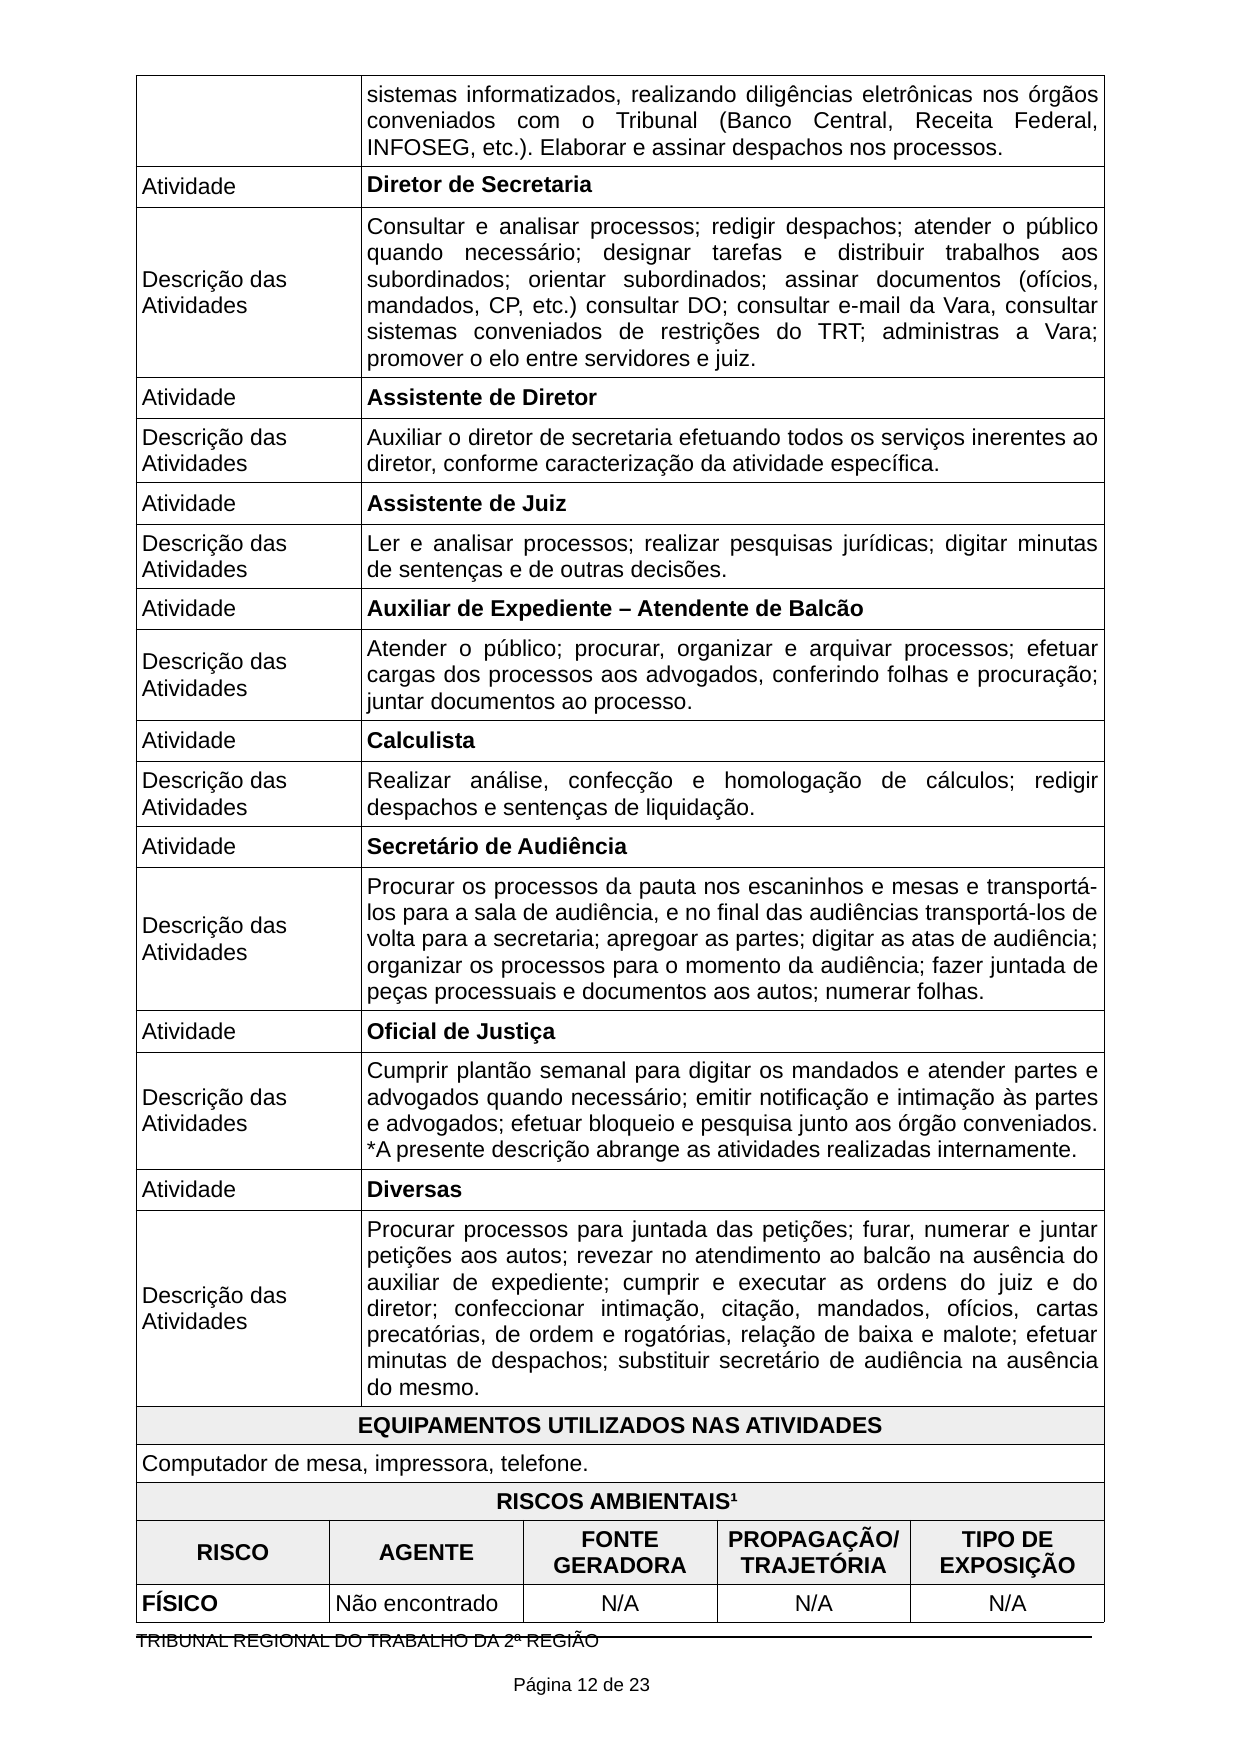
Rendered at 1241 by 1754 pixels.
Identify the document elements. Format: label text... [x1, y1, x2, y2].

table_cell Calculista [362, 721, 1104, 761]
table_cell Atividade [137, 483, 361, 524]
table_cell Oficial de Justiça [362, 1011, 1104, 1052]
table_cell Descrição das Atividades [137, 525, 361, 588]
table_cell Atividade [137, 378, 361, 418]
table_cell Consultar e analisar processos; redigir despachos; atender o público quando necessário; designar tarefas e distribuir trabalhos aos subordinados; orientar subordinados; assinar documentos (ofícios, mandados, CP, etc.) consultar DO; consultar e-mail da Vara, consultar sistemas conveniados de restrições do TRT; administras a Vara; promover o elo entre servidores e juiz. [362, 208, 1104, 377]
table_cell RISCO [137, 1521, 329, 1584]
table_cell Computador de mesa, impressora, telefone. [137, 1445, 1104, 1482]
table_cell FÍSICO [137, 1585, 329, 1622]
table_cell EQUIPAMENTOS UTILIZADOS NAS ATIVIDADES [137, 1407, 1104, 1444]
table_cell Procurar processos para juntada das petições; furar, numerar e juntar petições aos autos; revezar no atendimento ao balcão na ausência do auxiliar de expediente; cumprir e executar as ordens do juiz e do diretor; confeccionar intimação, citação, mandados, ofícios, cartas precatórias, de ordem e rogatórias, relação de baixa e malote; efetuar minutas de despachos; substituir secretário de audiência na ausência do mesmo. [362, 1211, 1104, 1406]
table_cell N/A [911, 1585, 1104, 1622]
table_cell sistemas informatizados, realizando diligências eletrônicas nos órgãos conveniados com o Tribunal (Banco Central, Receita Federal, INFOSEG, etc.). Elaborar e assinar despachos nos processos. [362, 76, 1104, 166]
table_cell TIPO DE EXPOSIÇÃO [911, 1521, 1104, 1584]
table_cell Cumprir plantão semanal para digitar os mandados e atender partes e advogados quando necessário; emitir notificação e intimação às partes e advogados; efetuar bloqueio e pesquisa junto aos órgão conveniados. *A presente descrição abrange as atividades realizadas internamente. [362, 1053, 1104, 1168]
table_cell Atividade [137, 827, 361, 867]
table_cell Secretário de Audiência [362, 827, 1104, 867]
table_cell Descrição das Atividades [137, 868, 361, 1010]
table_cell PROPAGAÇÃO/ TRAJETÓRIA [718, 1521, 910, 1584]
table_cell Atividade [137, 167, 361, 207]
table_cell N/A [524, 1585, 717, 1622]
table_cell Descrição das Atividades [137, 1053, 361, 1168]
table_cell Atividade [137, 589, 361, 629]
table_cell Auxiliar de Expediente – Atendente de Balcão [362, 589, 1104, 629]
table_cell Assistente de Diretor [362, 378, 1104, 418]
table_cell Descrição das Atividades [137, 208, 361, 377]
table_cell Atividade [137, 1170, 361, 1210]
table_cell Procurar os processos da pauta nos escaninhos e mesas e transportá-los para a sala de audiência, e no final das audiências transportá-los de volta para a secretaria; apregoar as partes; digitar as atas de audiência; organizar os processos para o momento da audiência; fazer juntada de peças processuais e documentos aos autos; numerar folhas. [362, 868, 1104, 1010]
table_cell [137, 76, 361, 166]
table_cell FONTE GERADORA [524, 1521, 717, 1584]
table_cell Assistente de Juiz [362, 483, 1104, 524]
table_cell Descrição das Atividades [137, 630, 361, 720]
table_cell Ler e analisar processos; realizar pesquisas jurídicas; digitar minutas de sentenças e de outras decisões. [362, 525, 1104, 588]
table_cell Diversas [362, 1170, 1104, 1210]
table_cell Realizar análise, confecção e homologação de cálculos; redigir despachos e sentenças de liquidação. [362, 762, 1104, 826]
table_cell Descrição das Atividades [137, 762, 361, 826]
table_cell N/A [718, 1585, 910, 1622]
table_cell Descrição das Atividades [137, 1211, 361, 1406]
table_cell Não encontrado [330, 1585, 523, 1622]
table_cell RISCOS AMBIENTAIS¹ [137, 1483, 1104, 1520]
table_cell Descrição das Atividades [137, 419, 361, 482]
table_cell Atender o público; procurar, organizar e arquivar processos; efetuar cargas dos processos aos advogados, conferindo folhas e procuração; juntar documentos ao processo. [362, 630, 1104, 720]
table_cell Diretor de Secretaria [362, 167, 1104, 207]
table_cell Atividade [137, 1011, 361, 1052]
table_cell Atividade [137, 721, 361, 761]
table_cell AGENTE [330, 1521, 523, 1584]
table_cell Auxiliar o diretor de secretaria efetuando todos os serviços inerentes ao diretor, conforme caracterização da atividade específica. [362, 419, 1104, 482]
